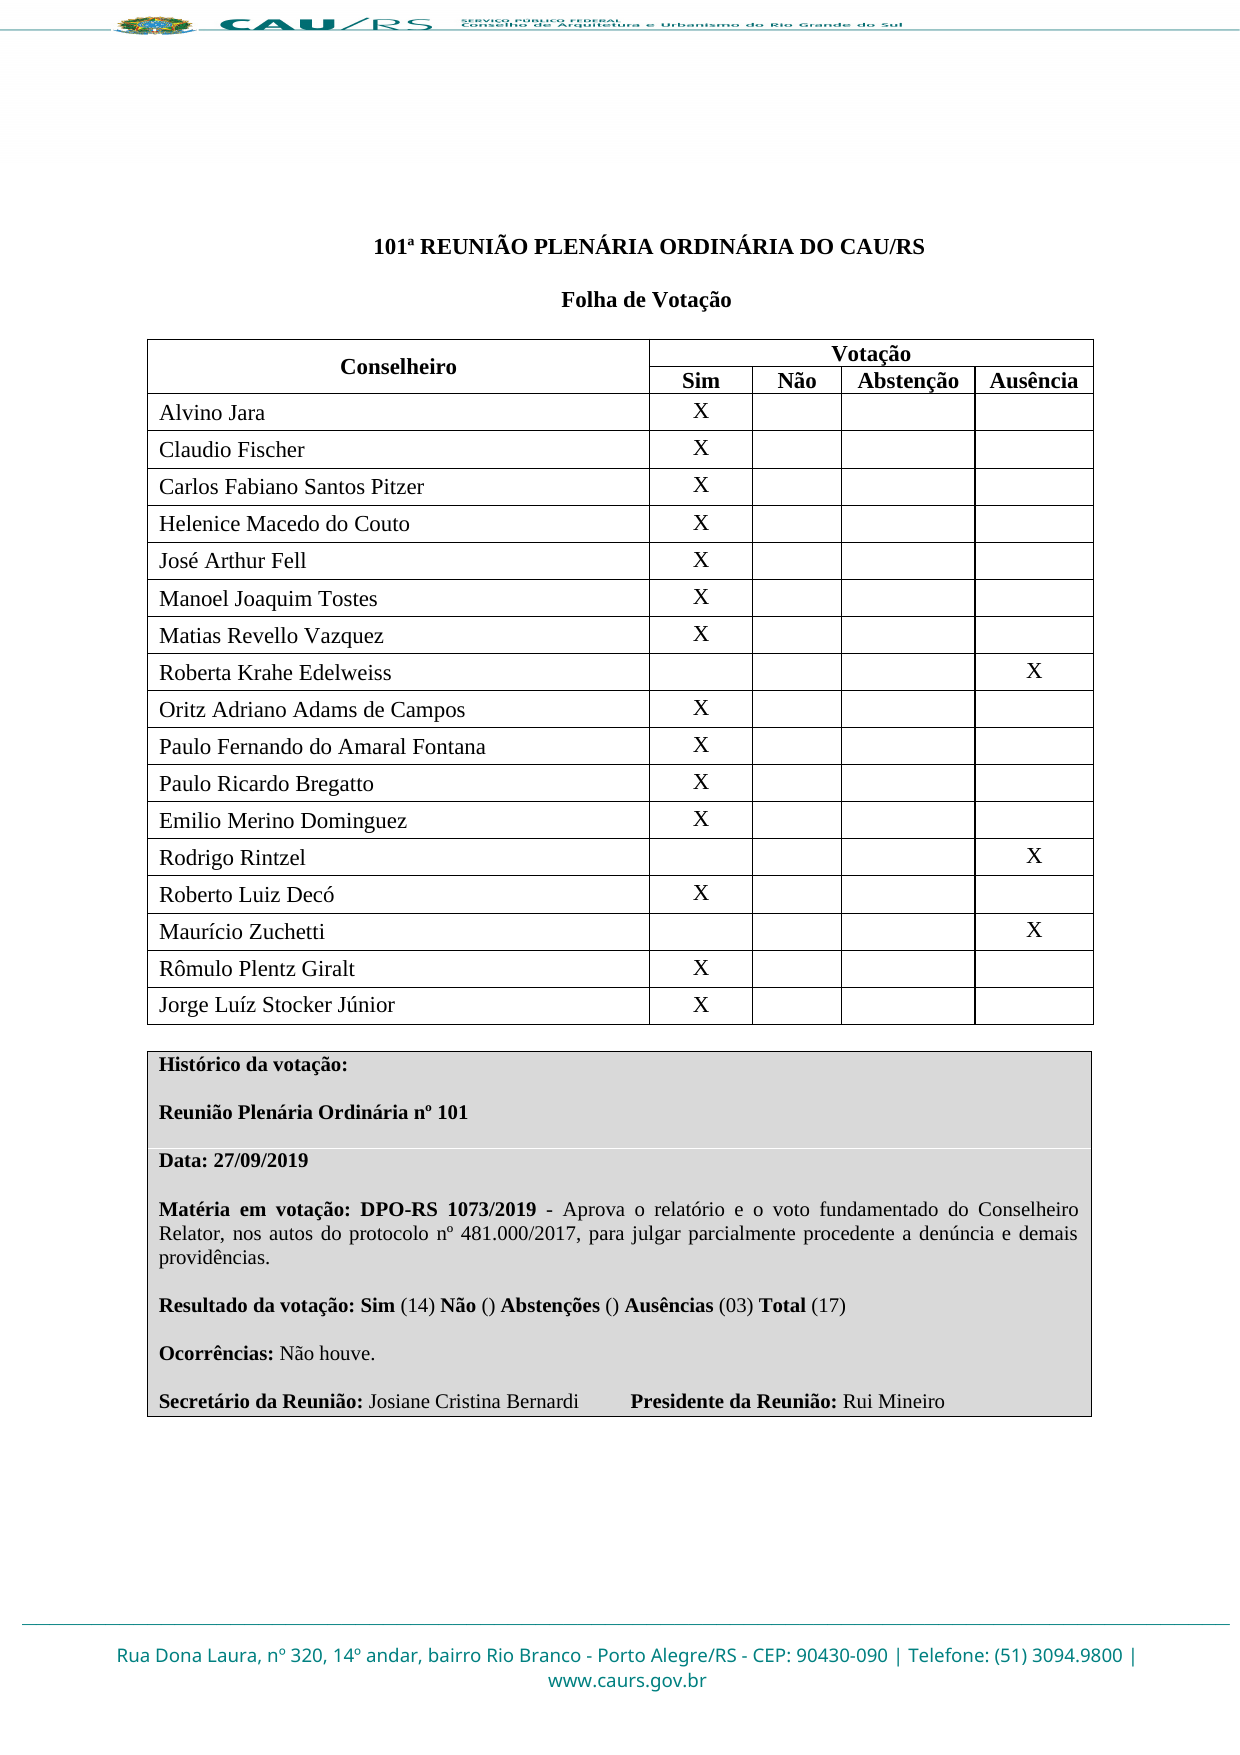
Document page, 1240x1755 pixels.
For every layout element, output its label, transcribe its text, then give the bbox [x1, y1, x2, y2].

table_cell Resultado da votação: Sim (14) Não () Abstenções () Ausências (03) Total (17) [148, 1293, 1091, 1341]
table_cell X [650, 988, 752, 1024]
table_cell X [976, 839, 1093, 875]
table_cell Rômulo Plentz Giralt [148, 951, 649, 987]
table_cell [842, 580, 974, 616]
table_cell [976, 728, 1093, 764]
table_cell Carlos Fabiano Santos Pitzer [148, 469, 649, 504]
table_cell [753, 543, 841, 579]
table_cell X [650, 728, 752, 764]
table_cell X [650, 431, 752, 467]
table_cell X [650, 394, 752, 430]
table_cell [753, 580, 841, 616]
table_cell [842, 951, 974, 987]
table_cell [753, 914, 841, 949]
table_cell [976, 951, 1093, 987]
table_cell [976, 394, 1093, 430]
table_cell X [650, 506, 752, 542]
table_header Histórico da votação: [148, 1052, 1091, 1100]
table_cell X [650, 802, 752, 838]
table_cell [976, 876, 1093, 912]
table_cell X [650, 617, 752, 653]
table_cell Roberta Krahe Edelweiss [148, 654, 649, 690]
table_cell [753, 691, 841, 727]
table_cell José Arthur Fell [148, 543, 649, 579]
table_cell [976, 469, 1093, 504]
table_cell X [976, 914, 1093, 949]
table_cell [753, 654, 841, 690]
table_cell [842, 394, 974, 430]
table_cell [842, 914, 974, 949]
table_cell [753, 802, 841, 838]
table_cell X [650, 765, 752, 801]
table_cell [842, 876, 974, 912]
table_cell Matias Revello Vazquez [148, 617, 649, 653]
table_cell [842, 765, 974, 801]
table_cell [753, 988, 841, 1024]
table_cell X [650, 580, 752, 616]
table_cell [753, 431, 841, 467]
table_cell [842, 543, 974, 579]
table_cell [650, 839, 752, 875]
table_cell Secretário da Reunião: Josiane Cristina Bernardi [148, 1389, 619, 1416]
table_cell [842, 728, 974, 764]
text Folha de Votação [148, 286, 1151, 312]
table_cell [976, 691, 1093, 727]
table_cell Abstenção [842, 367, 974, 393]
table_cell [976, 765, 1093, 801]
table_cell [842, 839, 974, 875]
table_cell Sim [650, 367, 752, 393]
table_cell Rodrigo Rintzel [148, 839, 649, 875]
table_cell [976, 802, 1093, 838]
table_cell [842, 988, 974, 1024]
table_cell Paulo Ricardo Bregatto [148, 765, 649, 801]
table_cell [842, 506, 974, 542]
table_cell Oritz Adriano Adams de Campos [148, 691, 649, 727]
table_cell [753, 506, 841, 542]
table_cell [842, 469, 974, 504]
table_cell Manoel Joaquim Tostes [148, 580, 649, 616]
table_cell [650, 654, 752, 690]
table_cell Claudio Fischer [148, 431, 649, 467]
table_cell [976, 580, 1093, 616]
table_cell [976, 617, 1093, 653]
table_cell [753, 951, 841, 987]
table_cell X [650, 543, 752, 579]
table_cell [650, 914, 752, 949]
table_cell [753, 728, 841, 764]
table_cell X [650, 691, 752, 727]
table_cell Reunião Plenária Ordinária nº 101 [148, 1100, 1091, 1148]
table_header Conselheiro [148, 340, 649, 393]
table_cell [753, 876, 841, 912]
table_cell Roberto Luiz Decó [148, 876, 649, 912]
table_cell X [650, 951, 752, 987]
table_cell [842, 691, 974, 727]
table_cell Alvino Jara [148, 394, 649, 430]
text 101ª REUNIÃO PLENÁRIA ORDINÁRIA DO CAU/RS [148, 233, 1151, 259]
table_cell Ausência [976, 367, 1093, 393]
table_cell [753, 617, 841, 653]
table_cell Presidente da Reunião: Rui Mineiro [619, 1389, 1091, 1416]
table_cell [976, 506, 1093, 542]
table_cell [842, 431, 974, 467]
table_cell Paulo Fernando do Amaral Fontana [148, 728, 649, 764]
table_cell Helenice Macedo do Couto [148, 506, 649, 542]
table_cell [753, 839, 841, 875]
table_cell X [650, 469, 752, 504]
table_cell [842, 654, 974, 690]
table_cell Jorge Luíz Stocker Júnior [148, 988, 649, 1024]
table_cell Não [753, 367, 841, 393]
table_cell [976, 431, 1093, 467]
table_cell [753, 394, 841, 430]
table_cell X [976, 654, 1093, 690]
table_cell Emilio Merino Dominguez [148, 802, 649, 838]
table_cell [842, 802, 974, 838]
table_header Votação [650, 340, 1093, 366]
table_cell Ocorrências: Não houve. [148, 1341, 1091, 1389]
table_cell Data: 27/09/2019 Matéria em votação: DPO-RS 1073/2019 - Aprova o relatório e o voto fundamentado do Conselheiro Relator, nos autos do protocolo nº 481.000/2017, para julgar parcialmente procedente a denúncia e demais providências. [148, 1149, 1091, 1293]
table_cell [842, 617, 974, 653]
table_cell [753, 765, 841, 801]
table_cell Maurício Zuchetti [148, 914, 649, 949]
table_cell [976, 988, 1093, 1024]
table_cell X [650, 876, 752, 912]
table_cell [753, 469, 841, 504]
table_cell [976, 543, 1093, 579]
